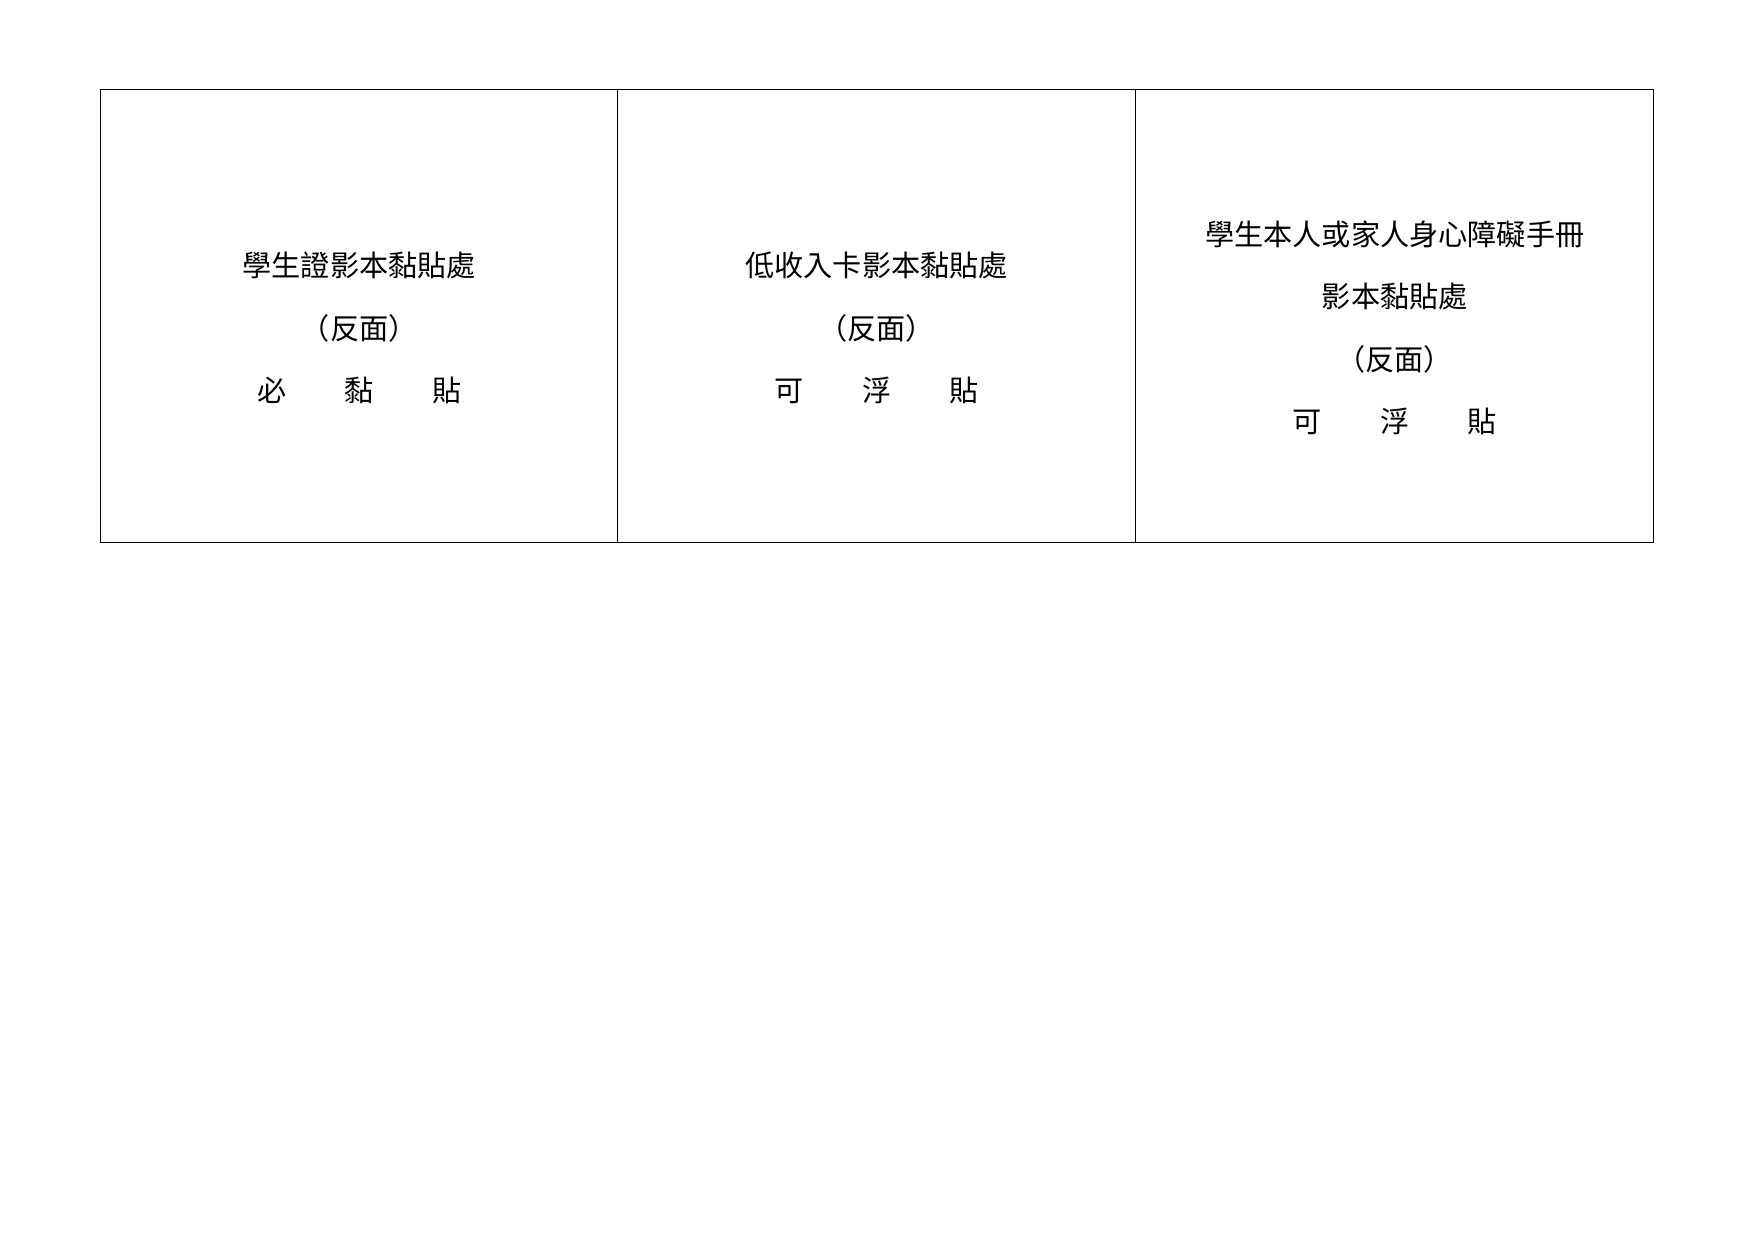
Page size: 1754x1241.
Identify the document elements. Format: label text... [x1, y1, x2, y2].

table_cell 學生本人或家人身心障礙手冊 影本黏貼處 （反面） 可 浮 貼 [1136, 90, 1653, 542]
table_cell 低收入卡影本黏貼處 （反面） 可 浮 貼 [618, 90, 1135, 542]
table_cell 學生證影本黏貼處 （反面） 必 黏 貼 [101, 90, 617, 542]
